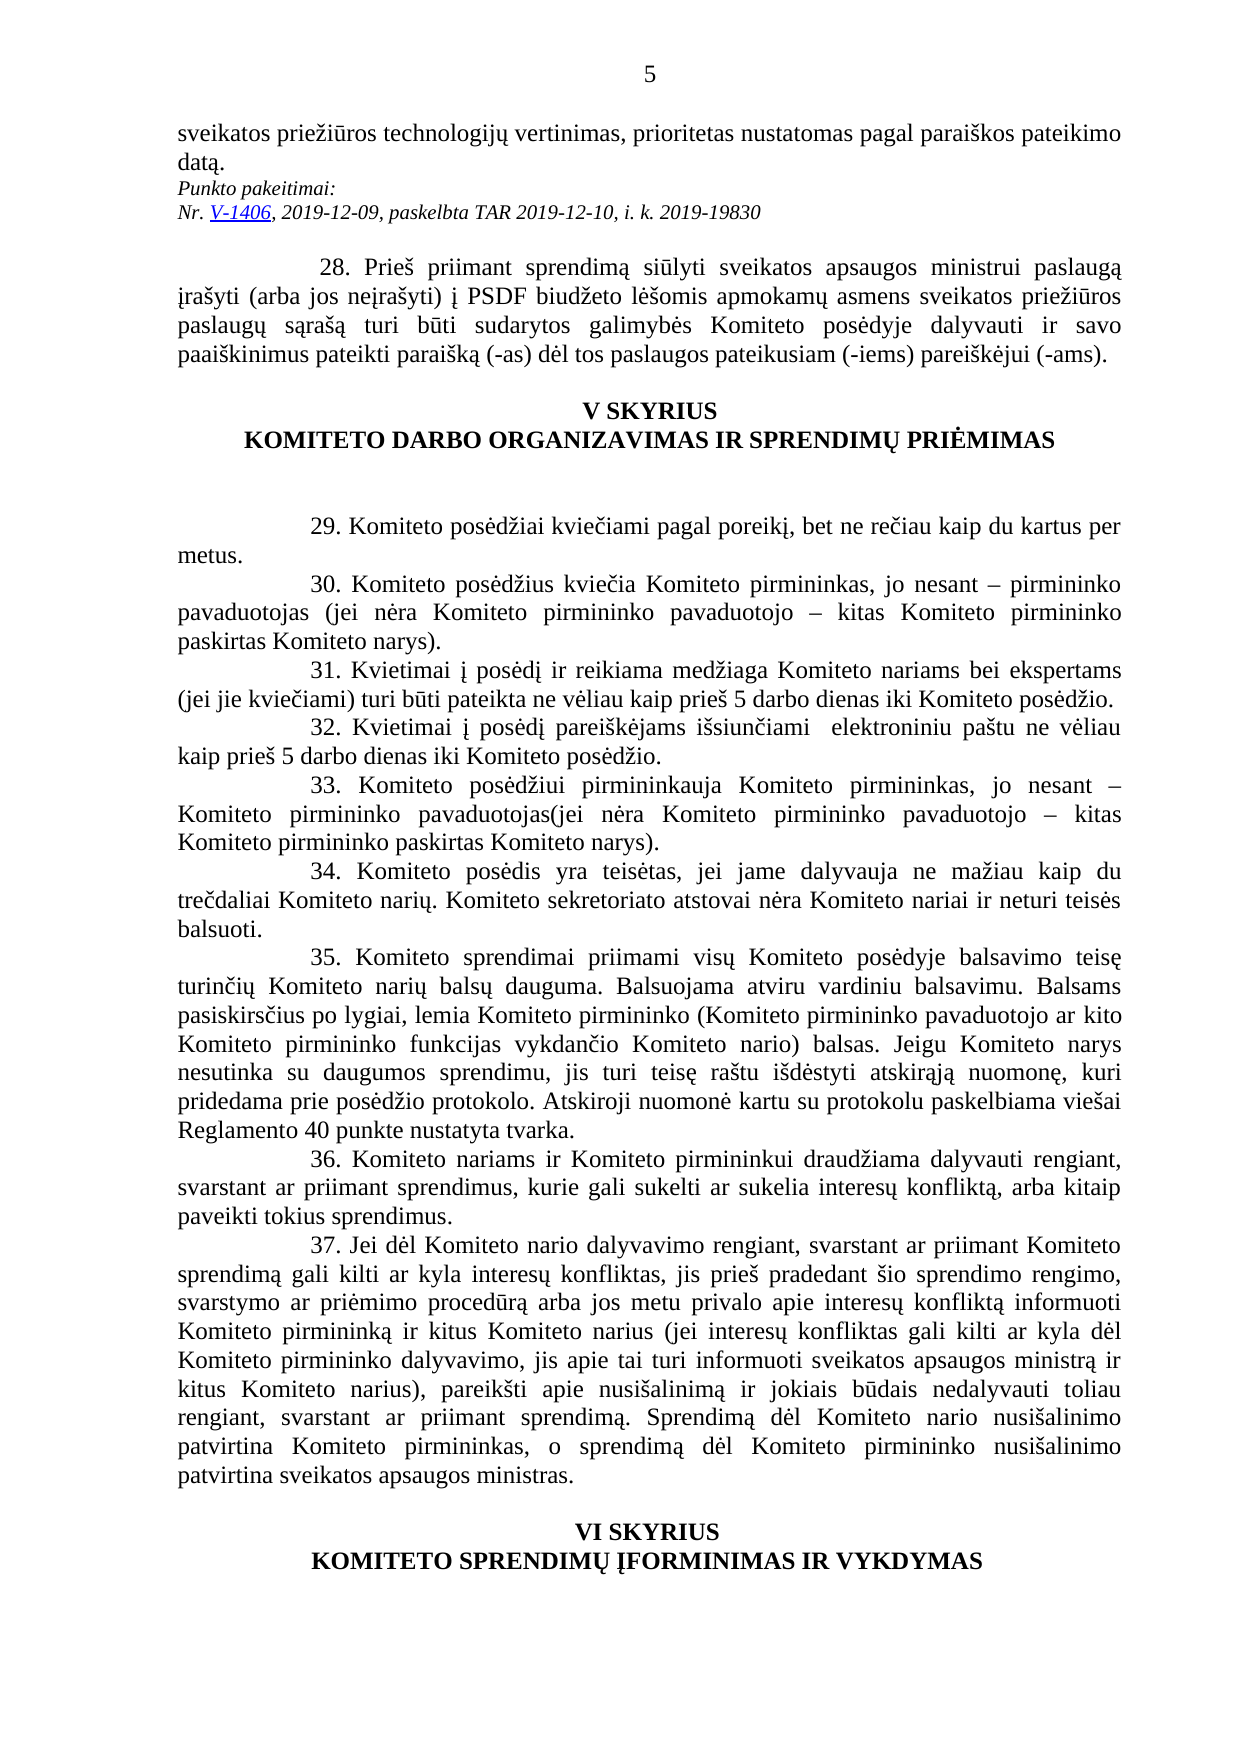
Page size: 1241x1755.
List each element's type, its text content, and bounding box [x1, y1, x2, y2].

text 34. Komiteto posėdis yra teisėtas, jei jame dalyvauja ne mažiau kaip du trečdaliai Komiteto narių. Komiteto sekretoriato atstovai nėra Komiteto nariai ir neturi teisės balsuoti. [177, 856, 1122, 942]
text 36. Komiteto nariams ir Komiteto pirmininkui draudžiama dalyvauti rengiant, svarstant ar priimant sprendimus, kurie gali sukelti ar sukelia interesų konfliktą, arba kitaip paveikti tokius sprendimus. [177, 1144, 1122, 1230]
text 31. Kvietimai į posėdį ir reikiama medžiaga Komiteto nariams bei ekspertams (jei jie kviečiami) turi būti pateikta ne vėliau kaip prieš 5 darbo dienas iki Komiteto posėdžio. [177, 655, 1122, 712]
text 30. Komiteto posėdžius kviečia Komiteto pirmininkas, jo nesant – pirmininko pavaduotojas (jei nėra Komiteto pirmininko pavaduotojo – kitas Komiteto pirmininko paskirtas Komiteto narys). [177, 569, 1122, 655]
text Punkto pakeitimai: [177, 176, 1122, 200]
text V SKYRIUS [177, 396, 1122, 425]
text 29. Komiteto posėdžiai kviečiami pagal poreikį, bet ne rečiau kaip du kartus per metus. [177, 511, 1122, 569]
text sveikatos priežiūros technologijų vertinimas, prioritetas nustatomas pagal paraiškos pateikimo datą. [177, 118, 1122, 176]
text 37. Jei dėl Komiteto nario dalyvavimo rengiant, svarstant ar priimant Komiteto sprendimą gali kilti ar kyla interesų konfliktas, jis prieš pradedant šio sprendimo rengimo, svarstymo ar priėmimo procedūrą arba jos metu privalo apie interesų konfliktą informuoti Komiteto pirmininką ir kitus Komiteto narius (jei interesų konfliktas gali kilti ar kyla dėl Komiteto pirmininko dalyvavimo, jis apie tai turi informuoti sveikatos apsaugos ministrą ir kitus Komiteto narius), pareikšti apie nusišalinimą ir jokiais būdais nedalyvauti toliau rengiant, svarstant ar priimant sprendimą. Sprendimą dėl Komiteto nario nusišalinimo patvirtina Komiteto pirmininkas, o sprendimą dėl Komiteto pirmininko nusišalinimo patvirtina sveikatos apsaugos ministras. [177, 1230, 1122, 1489]
text 28. Prieš priimant sprendimą siūlyti sveikatos apsaugos ministrui paslaugą įrašyti (arba jos neįrašyti) į PSDF biudžeto lėšomis apmokamų asmens sveikatos priežiūros paslaugų sąrašą turi būti sudarytos galimybės Komiteto posėdyje dalyvauti ir savo paaiškinimus pateikti paraišką (-as) dėl tos paslaugos pateikusiam (-iems) pareiškėjui (-ams). [177, 252, 1122, 367]
text 33. Komiteto posėdžiui pirmininkauja Komiteto pirmininkas, jo nesant – Komiteto pirmininko pavaduotojas(jei nėra Komiteto pirmininko pavaduotojo – kitas Komiteto pirmininko paskirtas Komiteto narys). [177, 770, 1122, 856]
text 35. Komiteto sprendimai priimami visų Komiteto posėdyje balsavimo teisę turinčių Komiteto narių balsų dauguma. Balsuojama atviru vardiniu balsavimu. Balsams pasiskirsčius po lygiai, lemia Komiteto pirmininko (Komiteto pirmininko pavaduotojo ar kito Komiteto pirmininko funkcijas vykdančio Komiteto nario) balsas. Jeigu Komiteto narys nesutinka su daugumos sprendimu, jis turi teisę raštu išdėstyti atskirąją nuomonę, kuri pridedama prie posėdžio protokolo. Atskiroji nuomonė kartu su protokolu paskelbiama viešai Reglamento 40 punkte nustatyta tvarka. [177, 942, 1122, 1144]
text VI SKYRIUS [177, 1517, 1117, 1546]
text Nr. V-1406, 2019-12-09, paskelbta TAR 2019-12-10, i. k. 2019-19830 [177, 200, 1122, 224]
text 32. Kvietimai į posėdį pareiškėjams išsiunčiami elektroniniu paštu ne vėliau kaip prieš 5 darbo dienas iki Komiteto posėdžio. [177, 712, 1122, 770]
text KOMITETO SPRENDIMŲ ĮFORMINIMAS IR VYKDYMAS [177, 1546, 1117, 1575]
text KOMITETO DARBO ORGANIZAVIMAS IR SPRENDIMŲ PRIĖMIMAS [177, 425, 1122, 454]
